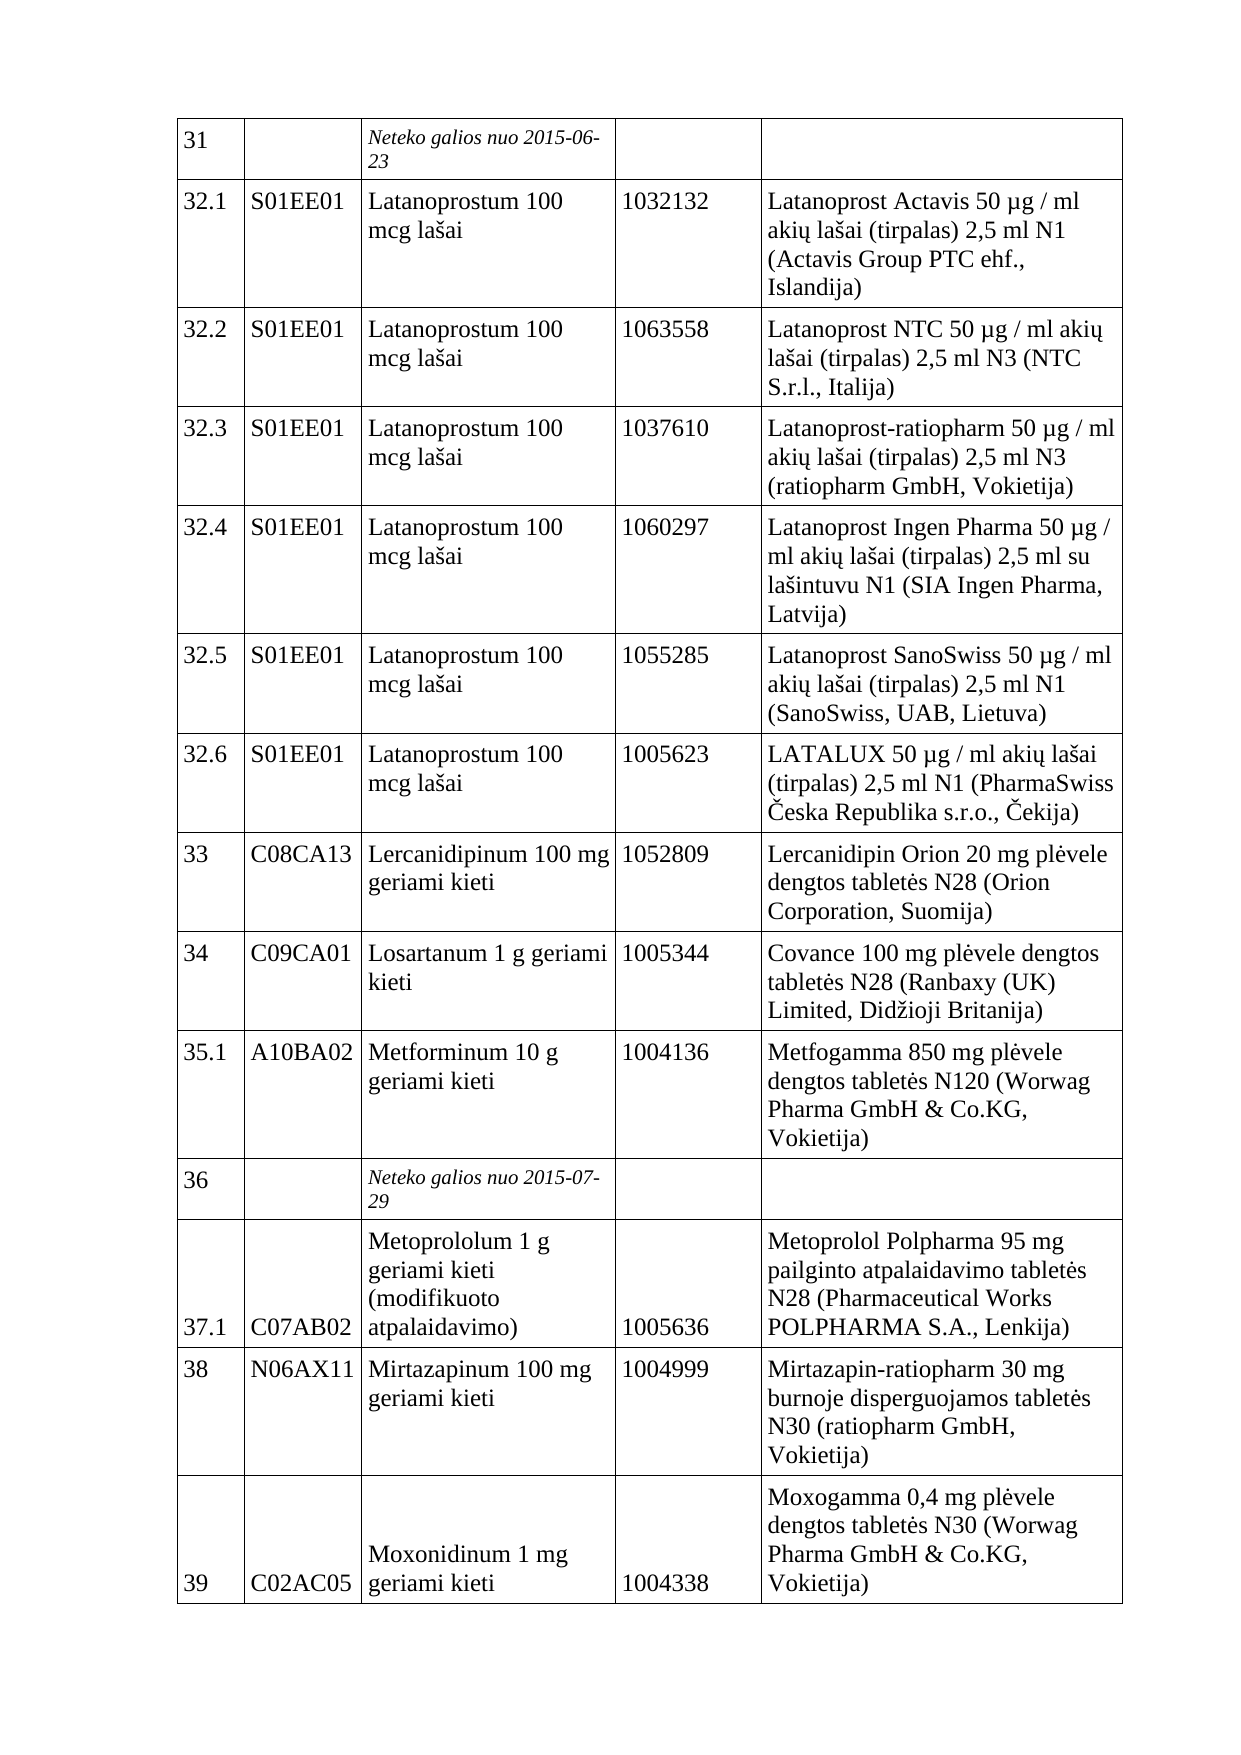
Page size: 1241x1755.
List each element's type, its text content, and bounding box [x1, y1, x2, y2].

table_cell Metforminum 10 g geriami kieti [362, 1031, 615, 1158]
table_cell [245, 119, 361, 179]
table_cell Latanoprostum 100 mcg lašai [362, 634, 615, 732]
table_cell C02AC05 [245, 1476, 361, 1603]
table_cell Latanoprost SanoSwiss 50 µg / ml akių lašai (tirpalas) 2,5 ml N1 (SanoSwiss, UAB, Lietuva) [762, 634, 1122, 732]
table_cell Moxonidinum 1 mg geriami kieti [362, 1476, 615, 1603]
table_cell S01EE01 [245, 407, 361, 505]
table_cell Latanoprost-ratiopharm 50 µg / ml akių lašai (tirpalas) 2,5 ml N3 (ratiopharm GmbH, Vokietija) [762, 407, 1122, 505]
table_cell C09CA01 [245, 932, 361, 1030]
table_cell 1032132 [616, 180, 761, 307]
table_cell C08CA13 [245, 833, 361, 931]
table_cell [762, 119, 1122, 179]
table_cell [762, 1159, 1122, 1219]
table_cell 32.4 [178, 506, 244, 633]
table_cell 32.3 [178, 407, 244, 505]
table_cell 32.1 [178, 180, 244, 307]
table_cell Latanoprost NTC 50 µg / ml akių lašai (tirpalas) 2,5 ml N3 (NTC S.r.l., Italija) [762, 308, 1122, 406]
table_cell 31 [178, 119, 244, 179]
table_cell Metfogamma 850 mg plėvele dengtos tabletės N120 (Worwag Pharma GmbH & Co.KG, Vokietija) [762, 1031, 1122, 1158]
table_cell 1063558 [616, 308, 761, 406]
table_cell 36 [178, 1159, 244, 1219]
table_cell 38 [178, 1348, 244, 1475]
table_cell A10BA02 [245, 1031, 361, 1158]
table_cell Latanoprostum 100 mcg lašai [362, 308, 615, 406]
table_cell S01EE01 [245, 308, 361, 406]
table_cell N06AX11 [245, 1348, 361, 1475]
table_cell Mirtazapinum 100 mg geriami kieti [362, 1348, 615, 1475]
table_cell 1004338 [616, 1476, 761, 1603]
table_cell 32.6 [178, 734, 244, 832]
table_cell [245, 1159, 361, 1219]
table_cell Neteko galios nuo 2015-06-23 [362, 119, 615, 179]
table_cell Losartanum 1 g geriami kieti [362, 932, 615, 1030]
table_cell 1005636 [616, 1220, 761, 1347]
table_cell 1052809 [616, 833, 761, 931]
table_cell 1060297 [616, 506, 761, 633]
table_cell Neteko galios nuo 2015-07-29 [362, 1159, 615, 1219]
table_cell 32.2 [178, 308, 244, 406]
table_cell 1004136 [616, 1031, 761, 1158]
table_cell Covance 100 mg plėvele dengtos tabletės N28 (Ranbaxy (UK) Limited, Didžioji Britanija) [762, 932, 1122, 1030]
table_cell [616, 119, 761, 179]
table_cell Lercanidipinum 100 mg geriami kieti [362, 833, 615, 931]
table_cell Latanoprost Actavis 50 µg / ml akių lašai (tirpalas) 2,5 ml N1 (Actavis Group PTC ehf., Islandija) [762, 180, 1122, 307]
table_cell S01EE01 [245, 734, 361, 832]
table_cell C07AB02 [245, 1220, 361, 1347]
table_cell Latanoprostum 100 mcg lašai [362, 734, 615, 832]
table_cell Latanoprostum 100 mcg lašai [362, 407, 615, 505]
table_cell Metoprololum 1 g geriami kieti (modifikuoto atpalaidavimo) [362, 1220, 615, 1347]
table_cell 35.1 [178, 1031, 244, 1158]
table_cell [616, 1159, 761, 1219]
table_cell Metoprolol Polpharma 95 mg pailginto atpalaidavimo tabletės N28 (Pharmaceutical Works POLPHARMA S.A., Lenkija) [762, 1220, 1122, 1347]
table_cell 39 [178, 1476, 244, 1603]
table_cell S01EE01 [245, 634, 361, 732]
table_cell S01EE01 [245, 506, 361, 633]
table_cell 1037610 [616, 407, 761, 505]
table_cell LATALUX 50 µg / ml akių lašai (tirpalas) 2,5 ml N1 (PharmaSwiss Česka Republika s.r.o., Čekija) [762, 734, 1122, 832]
table_cell Latanoprostum 100 mcg lašai [362, 180, 615, 307]
table_cell 33 [178, 833, 244, 931]
table_cell 1005623 [616, 734, 761, 832]
table_cell 34 [178, 932, 244, 1030]
table_cell Lercanidipin Orion 20 mg plėvele dengtos tabletės N28 (Orion Corporation, Suomija) [762, 833, 1122, 931]
table_cell 37.1 [178, 1220, 244, 1347]
table_cell 1005344 [616, 932, 761, 1030]
table_cell Moxogamma 0,4 mg plėvele dengtos tabletės N30 (Worwag Pharma GmbH & Co.KG, Vokietija) [762, 1476, 1122, 1603]
table_cell 32.5 [178, 634, 244, 732]
table_cell Mirtazapin-ratiopharm 30 mg burnoje disperguojamos tabletės N30 (ratiopharm GmbH, Vokietija) [762, 1348, 1122, 1475]
table_cell 1004999 [616, 1348, 761, 1475]
table_cell S01EE01 [245, 180, 361, 307]
table_cell Latanoprost Ingen Pharma 50 µg / ml akių lašai (tirpalas) 2,5 ml su lašintuvu N1 (SIA Ingen Pharma, Latvija) [762, 506, 1122, 633]
table_cell Latanoprostum 100 mcg lašai [362, 506, 615, 633]
table_cell 1055285 [616, 634, 761, 732]
